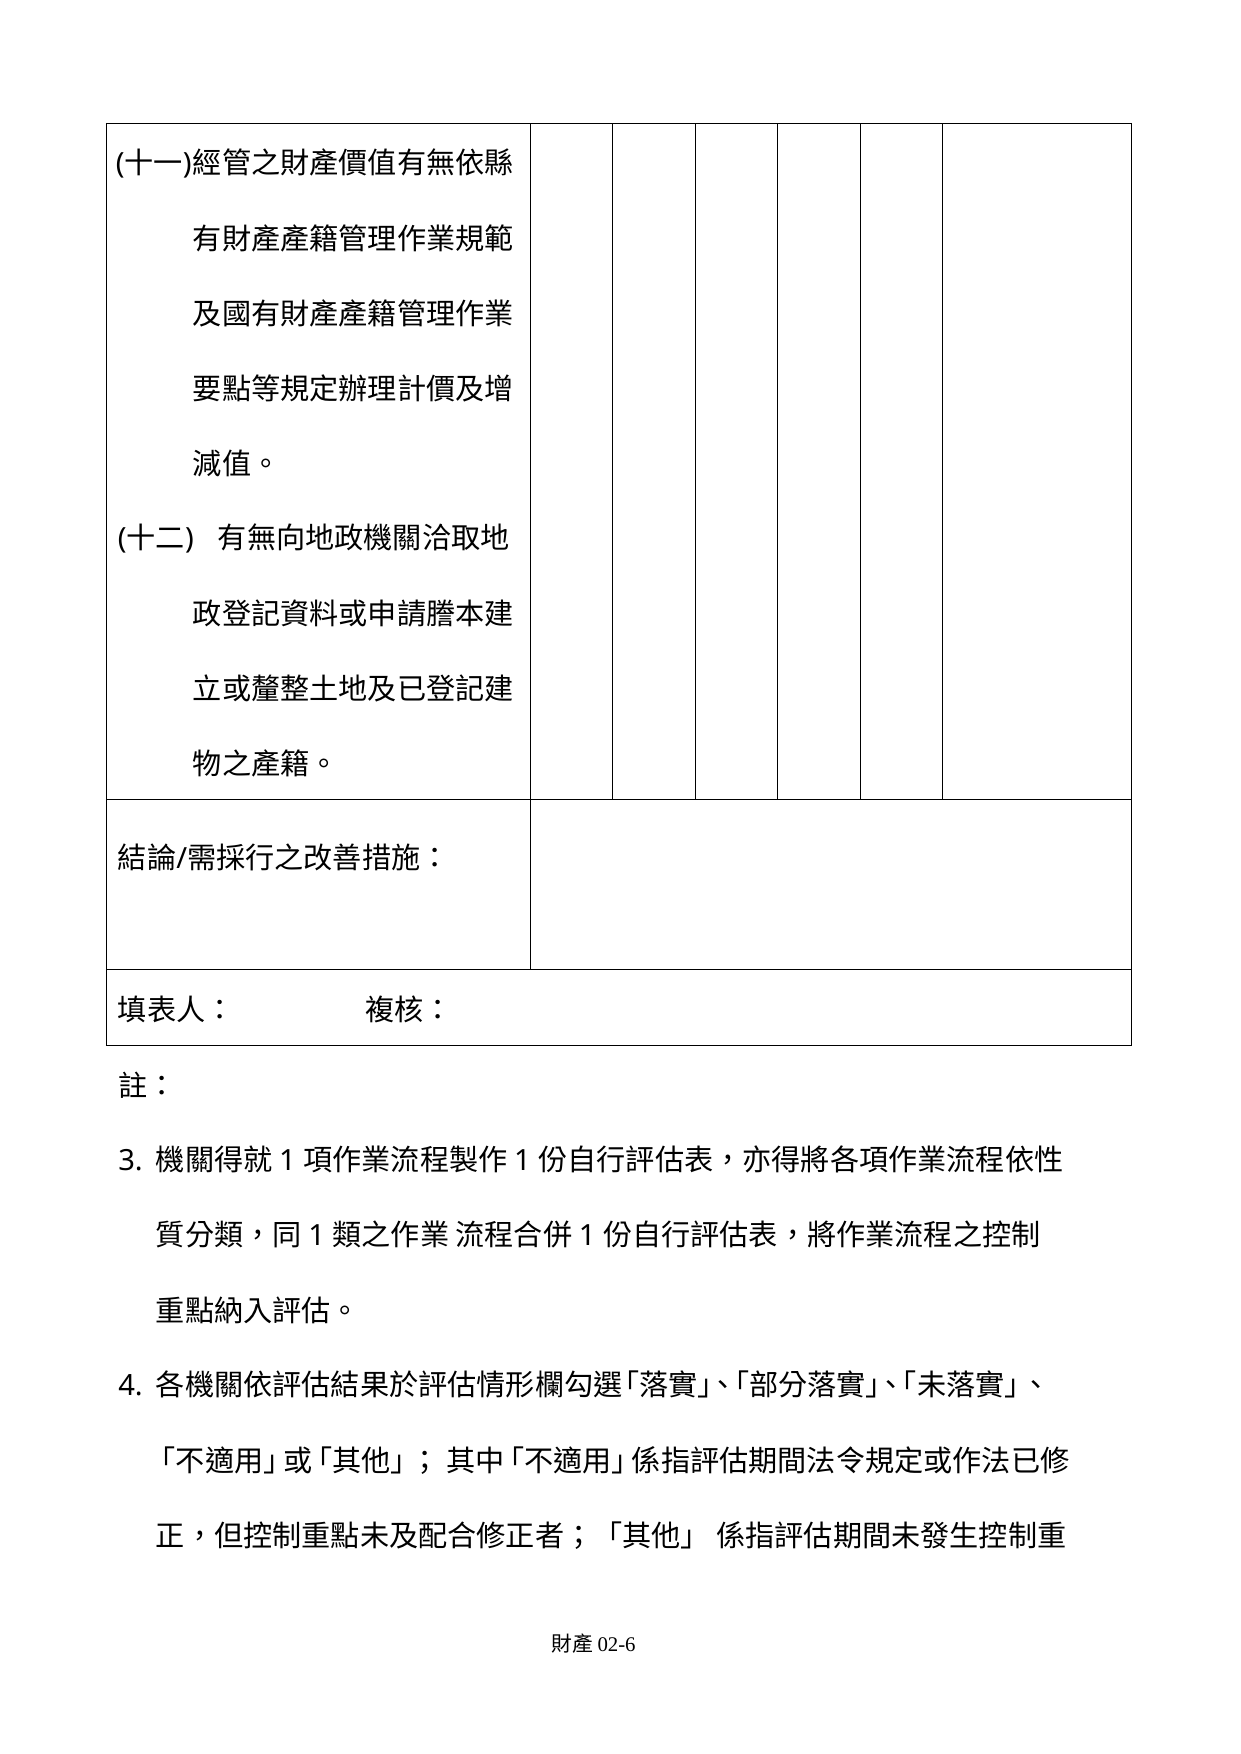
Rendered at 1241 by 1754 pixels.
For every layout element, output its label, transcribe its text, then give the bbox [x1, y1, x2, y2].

list 機關得就 1 項作業流程製作 1 份自行評估表，亦得將各項作業流程依性質分類，同 1 類之作業 流程合併 1 份自行評估表，將作業流程之控制重點納入評估。 [118, 1121, 1069, 1346]
table_cell [613, 124, 695, 799]
table_cell [531, 124, 612, 799]
table_cell 填表人： 複核： [107, 970, 1131, 1045]
table_cell 二、經管縣有財產產籍管理之處理作業 經管財產之新增或異動，有無填造登記憑證，辦理財產產籍之登記。 經管之財產有無設置財產卡及明細分類帳。 財產卡有無漏未填載或填載有誤。 財產標籤有無依規定設置並加以黏訂。 經管之財產價值有無依縣有財產產籍管理作業規範及國有財產產籍管理作業要點等規定辦理計價及增減值。 有無向地政機關洽取地政登記資料或申請謄本建立或釐整土地及已登記建物之產籍。 [107, 124, 530, 799]
text 註： [118, 1046, 1069, 1121]
list 各機關依評估結果於評估情形欄勾選「落實」、「部分落實」、「未落實」、「不適用」或「其他」； 其中「不適用」係指評估期間法令規定或作法已修正，但控制重點未及配合修正者；「其他」 係指評估期間未發生控制重 [118, 1346, 1069, 1571]
table_cell [943, 124, 1131, 799]
table_cell [778, 124, 860, 799]
table_cell [531, 800, 1131, 969]
table_cell [861, 124, 942, 799]
table_cell 結論/需採行之改善措施： [107, 800, 530, 969]
table_cell [696, 124, 777, 799]
